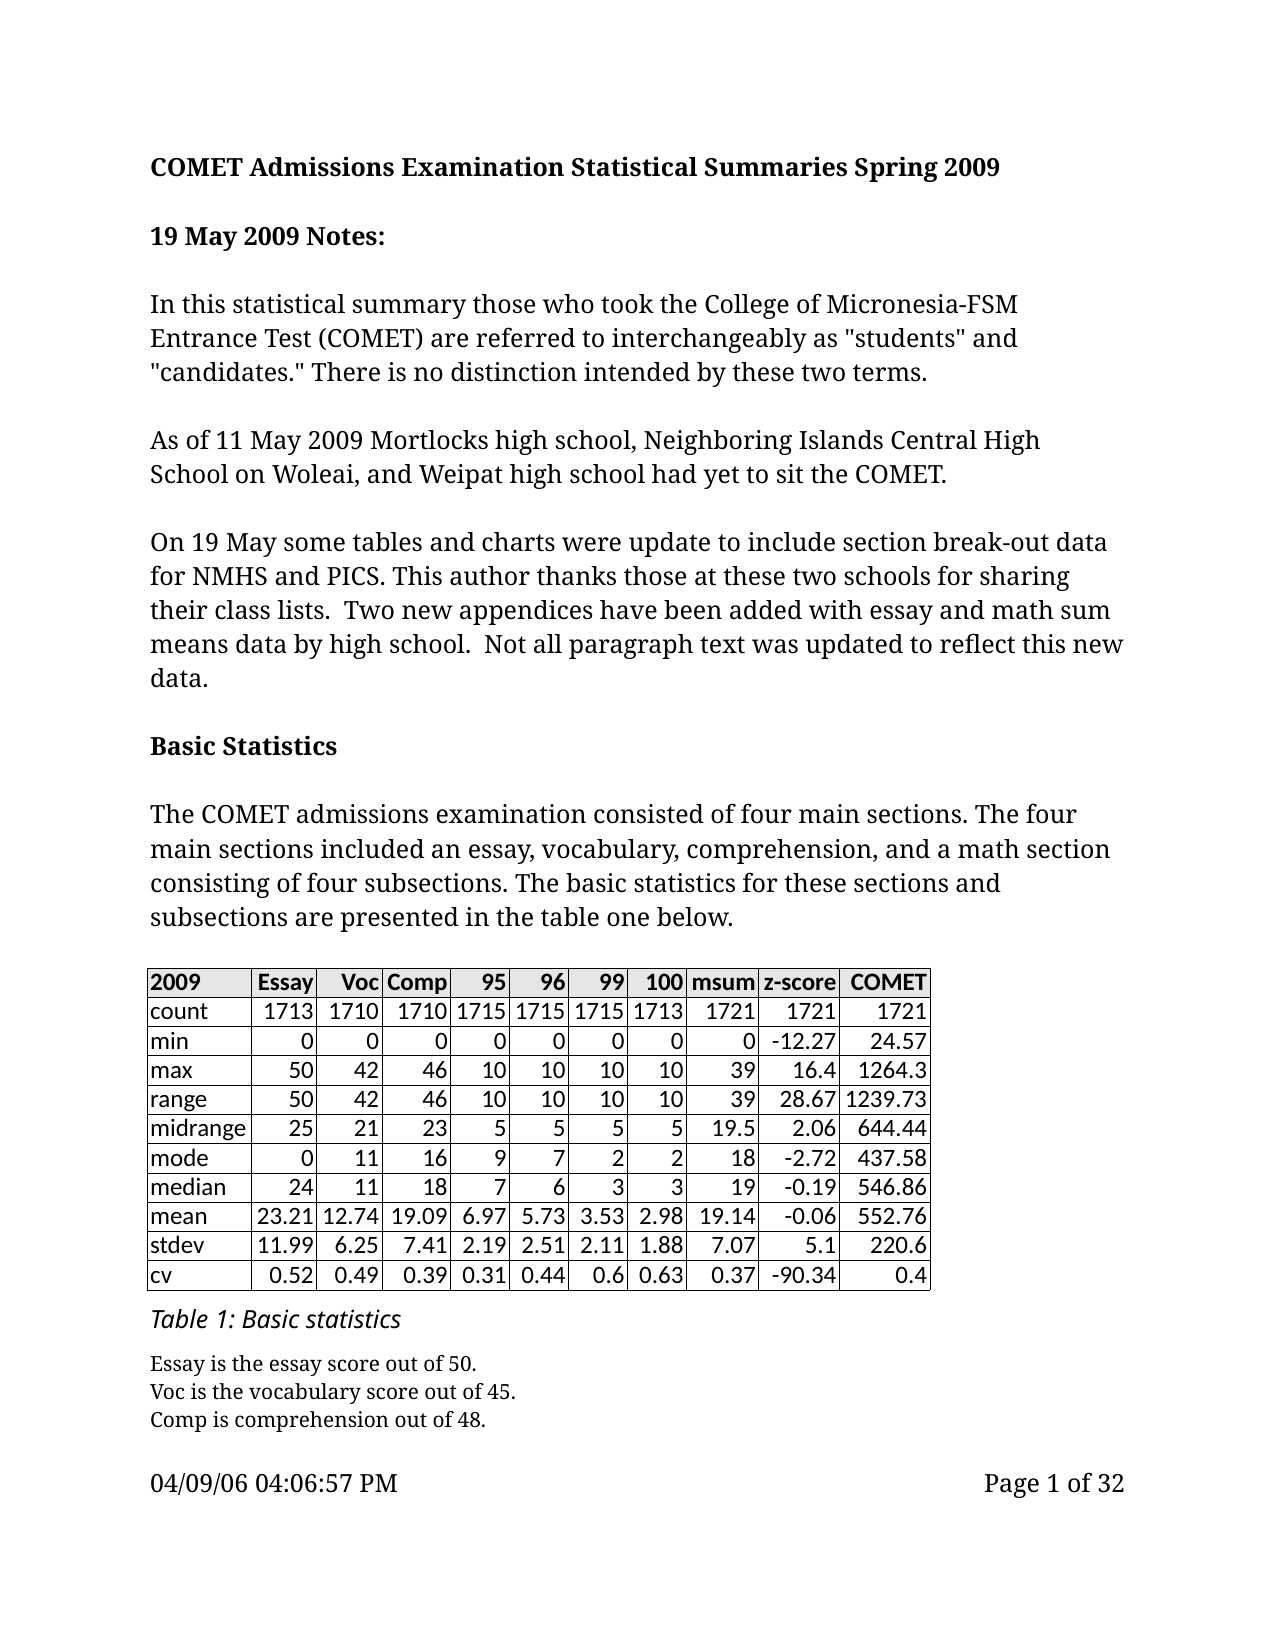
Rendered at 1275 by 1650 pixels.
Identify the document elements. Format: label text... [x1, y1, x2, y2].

table_cell 50 [252, 1056, 316, 1084]
table_cell 0.4 [840, 1261, 930, 1289]
table_cell 1713 [252, 998, 316, 1026]
table_cell 10 [569, 1056, 627, 1084]
table_header Voc [317, 969, 382, 997]
table_header COMET [840, 969, 930, 997]
table_cell 3 [628, 1174, 686, 1202]
table_cell 552.76 [840, 1203, 930, 1231]
table_cell 10 [451, 1086, 509, 1114]
table_cell 2.19 [451, 1232, 509, 1260]
table_cell 7.07 [687, 1232, 758, 1260]
table_cell 1.88 [628, 1232, 686, 1260]
table_cell 23 [383, 1115, 450, 1143]
table_cell 0 [317, 1027, 382, 1055]
text 19 May 2009 Notes: [150, 218, 1125, 252]
table_cell 1721 [840, 998, 930, 1026]
table_cell 24.57 [840, 1027, 930, 1055]
table_cell 11.99 [252, 1232, 316, 1260]
table_cell min [148, 1027, 251, 1055]
table_cell 9 [451, 1144, 509, 1172]
table_cell 10 [451, 1056, 509, 1084]
table_cell 42 [317, 1056, 382, 1084]
table_cell 0 [451, 1027, 509, 1055]
table_cell 3.53 [569, 1203, 627, 1231]
table_cell 2.11 [569, 1232, 627, 1260]
table_cell 5 [569, 1115, 627, 1143]
table_cell 46 [383, 1086, 450, 1114]
table_header 95 [451, 969, 509, 997]
table_cell -0.06 [759, 1203, 839, 1231]
table_cell 16.4 [759, 1056, 839, 1084]
text Comp is comprehension out of 48. [150, 1406, 1125, 1434]
table_cell 0 [252, 1144, 316, 1172]
table_cell 18 [383, 1174, 450, 1202]
table_cell 2.51 [510, 1232, 568, 1260]
table_cell 1721 [759, 998, 839, 1026]
table_cell 2 [569, 1144, 627, 1172]
table_cell 0.63 [628, 1261, 686, 1289]
table_cell -12.27 [759, 1027, 839, 1055]
table_cell midrange [148, 1115, 251, 1143]
table_cell mode [148, 1144, 251, 1172]
text In this statistical summary those who took the College of Micronesia-FSM Entrance Test (COMET) are referred to interchangeably as "students" and "candidates." There is no distinction intended by these two terms. [150, 286, 1125, 388]
table_cell 0.31 [451, 1261, 509, 1289]
table_cell 1264.3 [840, 1056, 930, 1084]
table_cell 2.06 [759, 1115, 839, 1143]
table_cell 2.98 [628, 1203, 686, 1231]
table_header 100 [628, 969, 686, 997]
table_cell 2 [628, 1144, 686, 1172]
table_cell 10 [510, 1086, 568, 1114]
table_cell 46 [383, 1056, 450, 1084]
table_cell 6.25 [317, 1232, 382, 1260]
table_cell 7.41 [383, 1232, 450, 1260]
table_cell 42 [317, 1086, 382, 1114]
table_cell 220.6 [840, 1232, 930, 1260]
table_cell 0 [569, 1027, 627, 1055]
table_cell 0.49 [317, 1261, 382, 1289]
table_cell median [148, 1174, 251, 1202]
table_cell 18 [687, 1144, 758, 1172]
table_cell 21 [317, 1115, 382, 1143]
table_cell 19.14 [687, 1203, 758, 1231]
table_header Comp [383, 969, 450, 997]
table_cell range [148, 1086, 251, 1114]
table_cell 19.09 [383, 1203, 450, 1231]
table_cell 0.52 [252, 1261, 316, 1289]
table_header Essay [252, 969, 316, 997]
table_cell 1715 [510, 998, 568, 1026]
table_header 2009 [148, 969, 251, 997]
table_cell 0.6 [569, 1261, 627, 1289]
table_cell 10 [628, 1086, 686, 1114]
table_cell 11 [317, 1144, 382, 1172]
table_cell count [148, 998, 251, 1026]
table_cell 1715 [569, 998, 627, 1026]
text As of 11 May 2009 Mortlocks high school, Neighboring Islands Central High School on Woleai, and Weipat high school had yet to sit the COMET. [150, 422, 1125, 491]
table_cell 10 [510, 1056, 568, 1084]
table_header 99 [569, 969, 627, 997]
table_cell 0.44 [510, 1261, 568, 1289]
table_cell 644.44 [840, 1115, 930, 1143]
table_cell stdev [148, 1232, 251, 1260]
table_cell 0 [510, 1027, 568, 1055]
table_cell 12.74 [317, 1203, 382, 1231]
table_cell 546.86 [840, 1174, 930, 1202]
table_cell 23.21 [252, 1203, 316, 1231]
table_cell 1721 [687, 998, 758, 1026]
table_cell 1715 [451, 998, 509, 1026]
table_cell 5 [451, 1115, 509, 1143]
table_cell 5 [628, 1115, 686, 1143]
table_cell 437.58 [840, 1144, 930, 1172]
table_cell 0.39 [383, 1261, 450, 1289]
text COMET Admissions Examination Statistical Summaries Spring 2009 [150, 150, 1125, 184]
table_cell 1710 [383, 998, 450, 1026]
table_cell 39 [687, 1086, 758, 1114]
text On 19 May some tables and charts were update to include section break-out data for NMHS and PICS. This author thanks those at these two schools for sharing their class lists. Two new appendices have been added with essay and math sum means data by high school. Not all paragraph text was updated to reflect this new data. [150, 525, 1125, 695]
table_cell 1710 [317, 998, 382, 1026]
table_cell 0 [628, 1027, 686, 1055]
table_cell 0 [383, 1027, 450, 1055]
table_cell 7 [510, 1144, 568, 1172]
table_header msum [687, 969, 758, 997]
table_cell 0.37 [687, 1261, 758, 1289]
table_cell cv [148, 1261, 251, 1289]
text Table 1: Basic statistics [150, 1302, 1125, 1336]
table_cell 10 [569, 1086, 627, 1114]
table_cell 0 [252, 1027, 316, 1055]
text The COMET admissions examination consisted of four main sections. The four main sections included an essay, vocabulary, comprehension, and a math section consisting of four subsections. The basic statistics for these sections and subsections are presented in the table one below. [150, 797, 1125, 933]
table_cell 19 [687, 1174, 758, 1202]
table_cell 16 [383, 1144, 450, 1172]
table_cell 1239.73 [840, 1086, 930, 1114]
text Basic Statistics [150, 729, 1125, 763]
table_cell mean [148, 1203, 251, 1231]
table_cell max [148, 1056, 251, 1084]
table_cell 5 [510, 1115, 568, 1143]
table_cell 5.73 [510, 1203, 568, 1231]
table_header z-score [759, 969, 839, 997]
table_cell -90.34 [759, 1261, 839, 1289]
table_cell 28.67 [759, 1086, 839, 1114]
table_cell 1713 [628, 998, 686, 1026]
table_cell 25 [252, 1115, 316, 1143]
table_cell 24 [252, 1174, 316, 1202]
table_cell -2.72 [759, 1144, 839, 1172]
text Voc is the vocabulary score out of 45. [150, 1377, 1125, 1406]
table_cell 0 [687, 1027, 758, 1055]
table_cell 39 [687, 1056, 758, 1084]
table_cell 50 [252, 1086, 316, 1114]
text Essay is the essay score out of 50. [150, 1349, 1125, 1377]
table_header 96 [510, 969, 568, 997]
table_cell 10 [628, 1056, 686, 1084]
table_cell 5.1 [759, 1232, 839, 1260]
table_cell 7 [451, 1174, 509, 1202]
table_cell 6.97 [451, 1203, 509, 1231]
table_cell 3 [569, 1174, 627, 1202]
table_cell -0.19 [759, 1174, 839, 1202]
table_cell 19.5 [687, 1115, 758, 1143]
table_cell 6 [510, 1174, 568, 1202]
table_cell 11 [317, 1174, 382, 1202]
